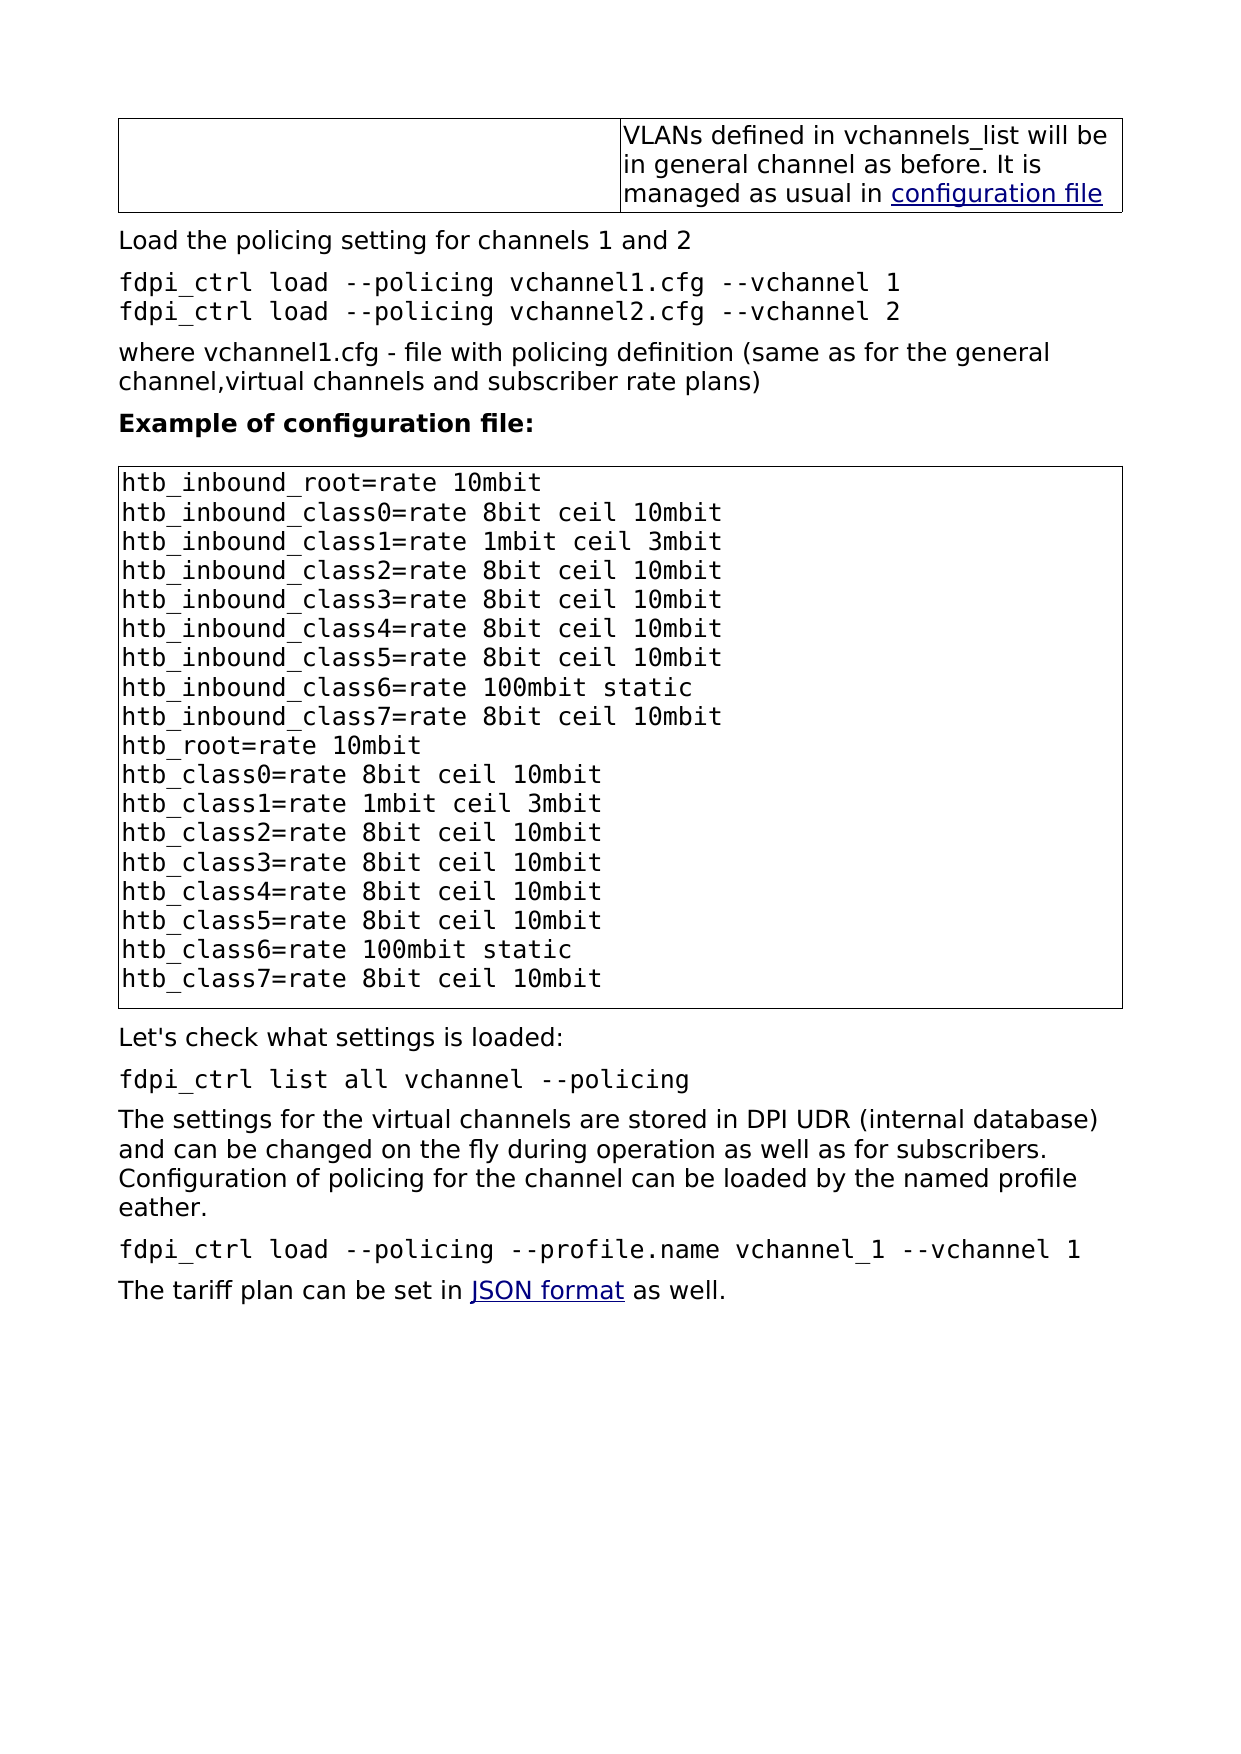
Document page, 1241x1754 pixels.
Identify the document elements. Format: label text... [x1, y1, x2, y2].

text Load the policing setting for channels 1 and 2 [118, 226, 1122, 256]
text fdpi_ctrl load --policing vchannel1.cfg --vchannel 1 fdpi_ctrl load --policing vchannel2.cfg --vchannel 2 [118, 268, 1122, 326]
table_header [119, 119, 620, 212]
table_header htb_inbound_root=rate 10mbit htb_inbound_class0=rate 8bit ceil 10mbit htb_inbound_class1=rate 1mbit ceil 3mbit htb_inbound_class2=rate 8bit ceil 10mbit htb_inbound_class3=rate 8bit ceil 10mbit htb_inbound_class4=rate 8bit ceil 10mbit htb_inbound_class5=rate 8bit ceil 10mbit htb_inbound_class6=rate 100mbit static htb_inbound_class7=rate 8bit ceil 10mbit htb_root=rate 10mbit htb_class0=rate 8bit ceil 10mbit htb_class1=rate 1mbit ceil 3mbit htb_class2=rate 8bit ceil 10mbit htb_class3=rate 8bit ceil 10mbit htb_class4=rate 8bit ceil 10mbit htb_class5=rate 8bit ceil 10mbit htb_class6=rate 100mbit static htb_class7=rate 8bit ceil 10mbit [119, 467, 1122, 1008]
text fdpi_ctrl list all vchannel --policing [118, 1065, 1122, 1094]
text fdpi_ctrl load --policing --profile.name vchannel_1 --vchannel 1 [118, 1235, 1122, 1264]
text The settings for the virtual channels are stored in DPI UDR (internal database) and can be changed on the fly during operation as well as for subscribers. Configuration of policing for the channel can be loaded by the named profile eather. [118, 1106, 1122, 1222]
text The tariff plan can be set in JSON format as well. [118, 1276, 1122, 1305]
text where vchannel1.cfg - file with policing definition (same as for the general channel,virtual channels and subscriber rate plans) [118, 338, 1122, 397]
text Example of configuration file: [118, 409, 1122, 438]
text Let's check what settings is loaded: [118, 1023, 1122, 1052]
table_header VLANs defined in vchannels_list will be in general channel as before. It is managed as usual in configuration file [621, 119, 1122, 212]
